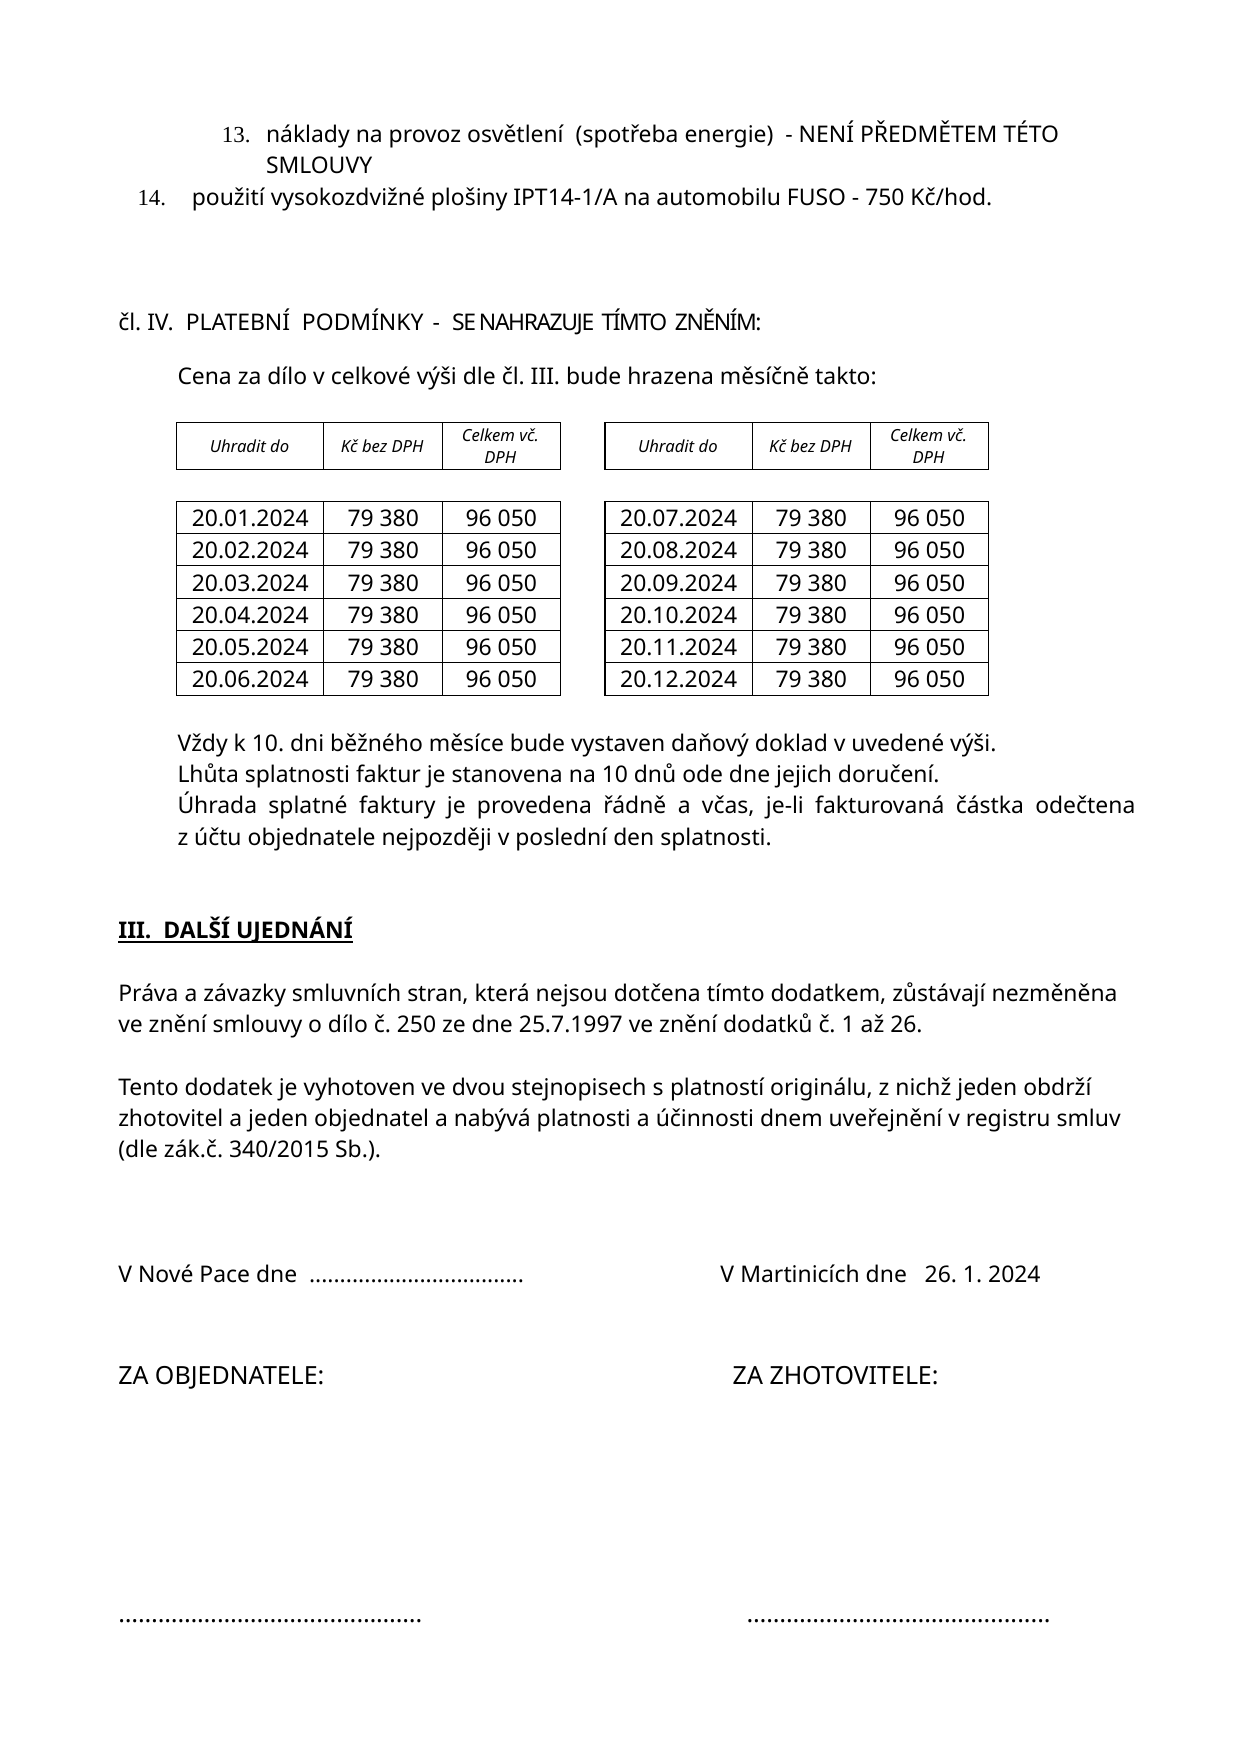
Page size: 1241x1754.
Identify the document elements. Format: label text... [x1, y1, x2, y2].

table_cell 96 050 [871, 663, 988, 694]
table_cell 79 380 [753, 663, 870, 694]
table_header 79 380 [324, 502, 442, 533]
table_cell 20.05.2024 [177, 631, 323, 662]
table_cell 20.09.2024 [606, 566, 752, 598]
text Práva a závazky smluvních stran, která nejsou dotčena tímto dodatkem, zůstávají nezměněna ve znění smlouvy o dílo č. 250 ze dne 25.7.1997 ve znění dodatků č. 1 až 26. [118, 977, 1137, 1039]
table_cell 96 050 [443, 534, 560, 565]
table_header Celkem vč. DPH [871, 423, 988, 468]
list náklady na provoz osvětlení (spotřeba energie) - NENÍ PŘEDMĚTEM TÉTO SMLOUVY [222, 118, 1137, 181]
table_cell 79 380 [324, 566, 442, 598]
table_cell 96 050 [871, 534, 988, 565]
table_cell 20.10.2024 [606, 599, 752, 630]
table_cell 96 050 [443, 631, 560, 662]
text Vždy k 10. dni běžného měsíce bude vystaven daňový doklad v uvedené výši. [177, 727, 1137, 758]
table_cell 96 050 [871, 566, 988, 598]
table_cell 79 380 [753, 566, 870, 598]
table_header [561, 501, 604, 694]
text Cena za dílo v celkové výši dle čl. III. bude hrazena měsíčně takto: [118, 359, 1137, 391]
table_header Uhradit do [177, 423, 323, 468]
text čl. IV. PLATEBNÍ PODMÍNKY - SE NAHRAZUJE TÍMTO ZNĚNÍM: [118, 306, 1137, 337]
table_cell 20.04.2024 [177, 599, 323, 630]
table_cell 79 380 [324, 534, 442, 565]
table_cell 96 050 [443, 566, 560, 598]
table_header Uhradit do [606, 423, 752, 468]
text III. DALŠÍ UJEDNÁNÍ [118, 914, 1137, 946]
table_header Kč bez DPH [324, 423, 442, 468]
table_cell 20.08.2024 [606, 534, 752, 565]
table_header Celkem vč. DPH [443, 423, 560, 468]
text Úhrada splatné faktury je provedena řádně a včas, je-li fakturovaná částka odečtena z účtu objednatele nejpozději v poslední den splatnosti. [177, 789, 1137, 852]
table_cell 20.02.2024 [177, 534, 323, 565]
table_cell 20.06.2024 [177, 663, 323, 694]
text ……………………….........………. ……………………………….......... [118, 1596, 1137, 1630]
text Lhůta splatnosti faktur je stanovena na 10 dnů ode dne jejich doručení. [177, 758, 1137, 789]
table_cell 79 380 [324, 599, 442, 630]
table_header 20.01.2024 [177, 502, 323, 533]
table_cell 20.03.2024 [177, 566, 323, 598]
table_cell 96 050 [443, 599, 560, 630]
table_header [561, 422, 604, 468]
table_header 79 380 [753, 502, 870, 533]
table_cell 79 380 [324, 631, 442, 662]
table_cell 96 050 [871, 599, 988, 630]
table_cell 79 380 [324, 663, 442, 694]
table_cell 79 380 [753, 631, 870, 662]
table_header 96 050 [871, 502, 988, 533]
table_header Kč bez DPH [753, 423, 870, 468]
table_cell 96 050 [443, 663, 560, 694]
table_cell 79 380 [753, 599, 870, 630]
table_cell 20.12.2024 [606, 663, 752, 694]
text Za objednatele: Za zhotovitele: [118, 1357, 1137, 1392]
table_header 20.07.2024 [606, 502, 752, 533]
table_header 96 050 [443, 502, 560, 533]
text Tento dodatek je vyhotoven ve dvou stejnopisech s platností originálu, z nichž jeden obdrží zhotovitel a jeden objednatel a nabývá platnosti a účinnosti dnem uveřejnění v registru smluv (dle zák.č. 340/2015 Sb.). [118, 1071, 1137, 1164]
table_cell 79 380 [753, 534, 870, 565]
text V Nové Pace dne ................................... V Martinicích dne 26. 1. 2024 [118, 1258, 1137, 1289]
table_cell 96 050 [871, 631, 988, 662]
list použití vysokozdvižné plošiny IPT14-1/A na automobilu FUSO - 750 Kč/hod. [118, 181, 1137, 212]
table_cell 20.11.2024 [606, 631, 752, 662]
